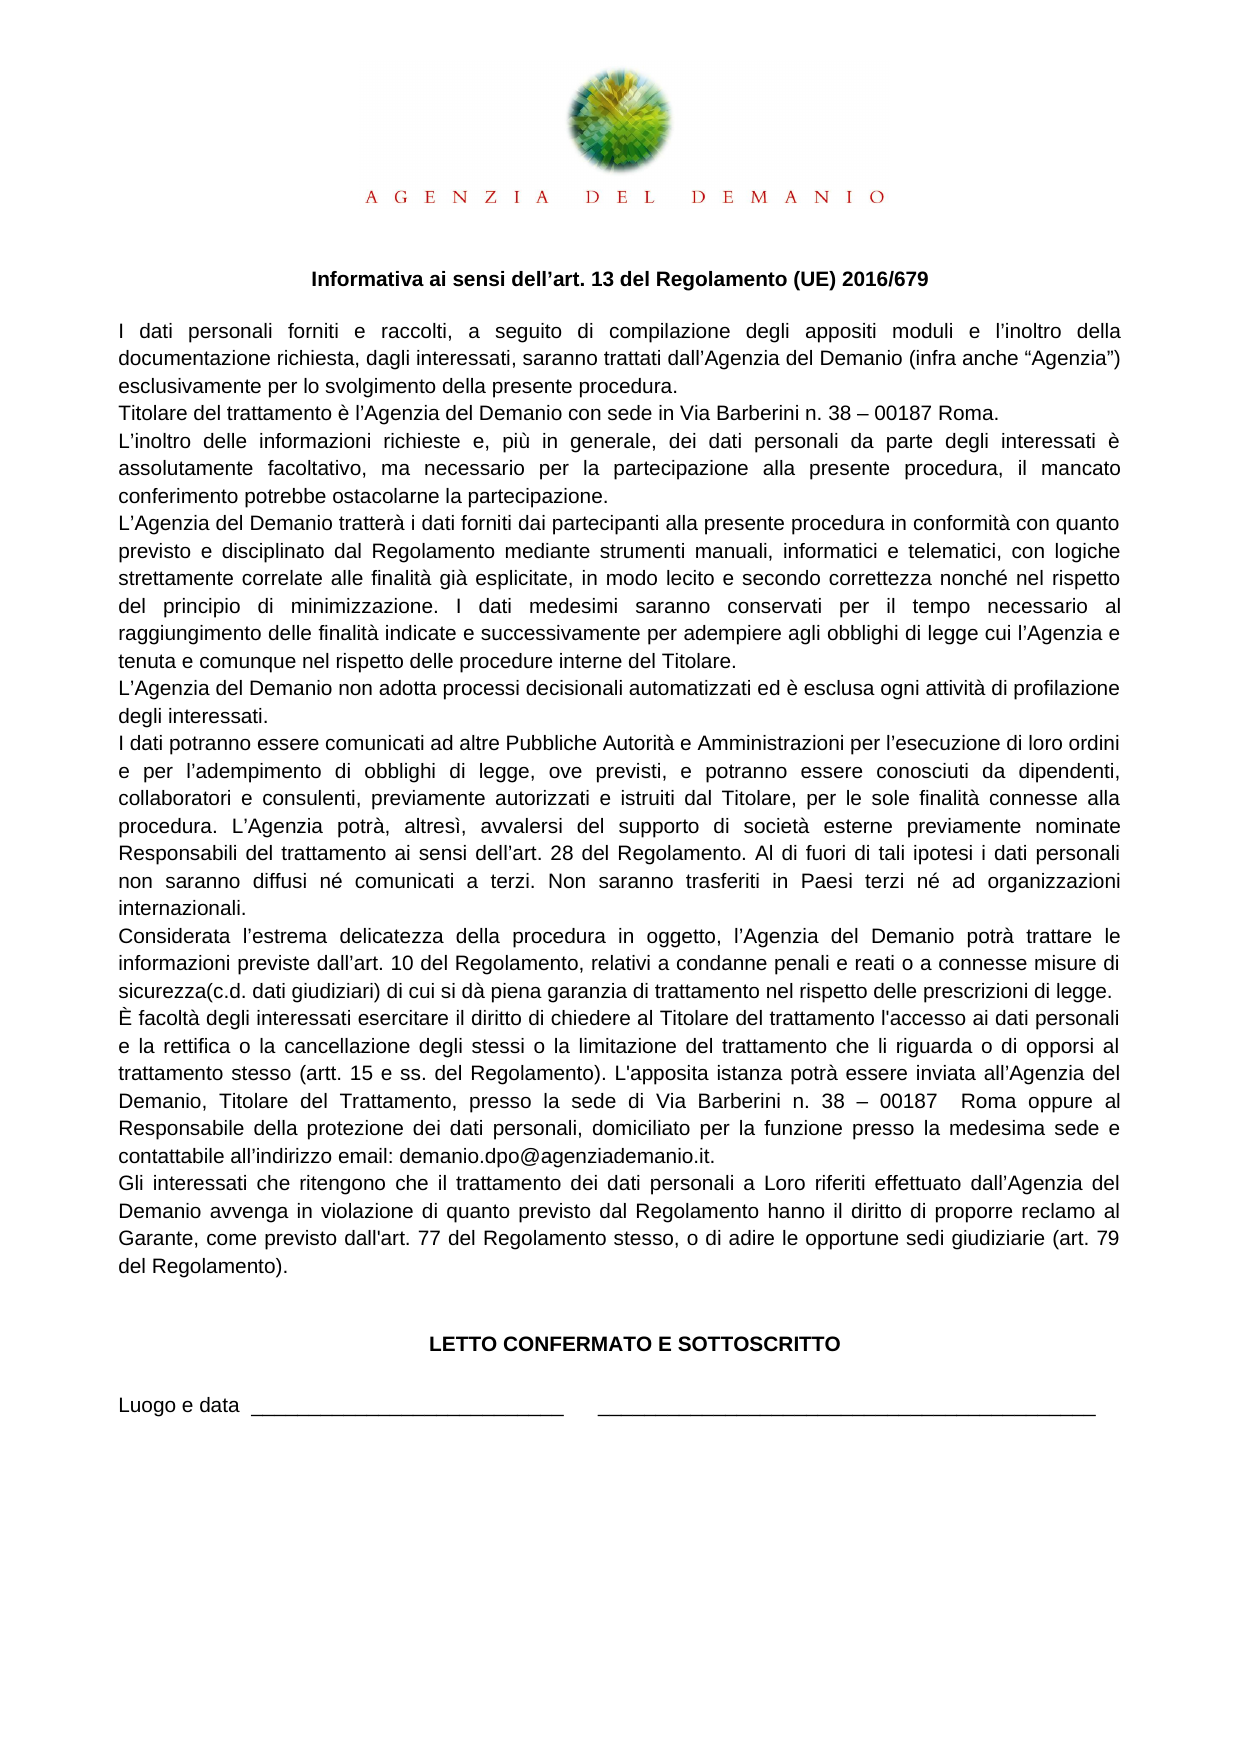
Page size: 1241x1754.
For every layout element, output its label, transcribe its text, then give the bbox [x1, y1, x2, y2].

text Luogo e data ___________________________ ___________________________________________ [118, 1393, 1122, 1417]
text LETTO CONFERMATO E SOTTOSCRITTO [118, 1332, 1122, 1356]
text L’Agenzia del Demanio tratterà i dati forniti dai partecipanti alla presente procedura in conformità con quanto previsto e disciplinato dal Regolamento mediante strumenti manuali, informatici e telematici, con logiche strettamente correlate alle finalità già esplicitate, in modo lecito e secondo correttezza nonché nel rispetto del principio di minimizzazione. I dati medesimi saranno conservati per il tempo necessario al raggiungimento delle finalità indicate e successivamente per adempiere agli obblighi di legge cui l’Agenzia e tenuta e comunque nel rispetto delle procedure interne del Titolare. [118, 511, 1122, 673]
text L’inoltro delle informazioni richieste e, più in generale, dei dati personali da parte degli interessati è assolutamente facoltativo, ma necessario per la partecipazione alla presente procedura, il mancato conferimento potrebbe ostacolarne la partecipazione. [118, 429, 1122, 508]
text Considerata l’estrema delicatezza della procedura in oggetto, l’Agenzia del Demanio potrà trattare le informazioni previste dall’art. 10 del Regolamento, relativi a condanne penali e reati o a connesse misure di sicurezza(c.d. dati giudiziari) di cui si dà piena garanzia di trattamento nel rispetto delle prescrizioni di legge. [118, 924, 1122, 1003]
text Informativa ai sensi dell’art. 13 del Regolamento (UE) 2016/679 [118, 267, 1122, 291]
text I dati personali forniti e raccolti, a seguito di compilazione degli appositi moduli e l’inoltro della documentazione richiesta, dagli interessati, saranno trattati dall’Agenzia del Demanio (infra anche “Agenzia”) esclusivamente per lo svolgimento della presente procedura. [118, 319, 1122, 398]
text Gli interessati che ritengono che il trattamento dei dati personali a Loro riferiti effettuato dall’Agenzia del Demanio avvenga in violazione di quanto previsto dal Regolamento hanno il diritto di proporre reclamo al Garante, come previsto dall'art. 77 del Regolamento stesso, o di adire le opportune sedi giudiziarie (art. 79 del Regolamento). [118, 1171, 1122, 1278]
text È facoltà degli interessati esercitare il diritto di chiedere al Titolare del trattamento l'accesso ai dati personali e la rettifica o la cancellazione degli stessi o la limitazione del trattamento che li riguarda o di opporsi al trattamento stesso (artt. 15 e ss. del Regolamento). L'apposita istanza potrà essere inviata all’Agenzia del Demanio, Titolare del Trattamento, presso la sede di Via Barberini n. 38 – 00187 Roma oppure al Responsabile della protezione dei dati personali, domiciliato per la funzione presso la medesima sede e contattabile all’indirizzo email: demanio.dpo@agenziademanio.it. [118, 1006, 1122, 1168]
text L’Agenzia del Demanio non adotta processi decisionali automatizzati ed è esclusa ogni attività di profilazione degli interessati. [118, 676, 1122, 728]
text I dati potranno essere comunicati ad altre Pubbliche Autorità e Amministrazioni per l’esecuzione di loro ordini e per l’adempimento di obblighi di legge, ove previsti, e potranno essere conosciuti da dipendenti, collaboratori e consulenti, previamente autorizzati e istruiti dal Titolare, per le sole finalità connesse alla procedura. L’Agenzia potrà, altresì, avvalersi del supporto di società esterne previamente nominate Responsabili del trattamento ai sensi dell’art. 28 del Regolamento. Al di fuori di tali ipotesi i dati personali non saranno diffusi né comunicati a terzi. Non saranno trasferiti in Paesi terzi né ad organizzazioni internazionali. [118, 731, 1122, 920]
text Titolare del trattamento è l’Agenzia del Demanio con sede in Via Barberini n. 38 – 00187 Roma. [118, 401, 1122, 425]
